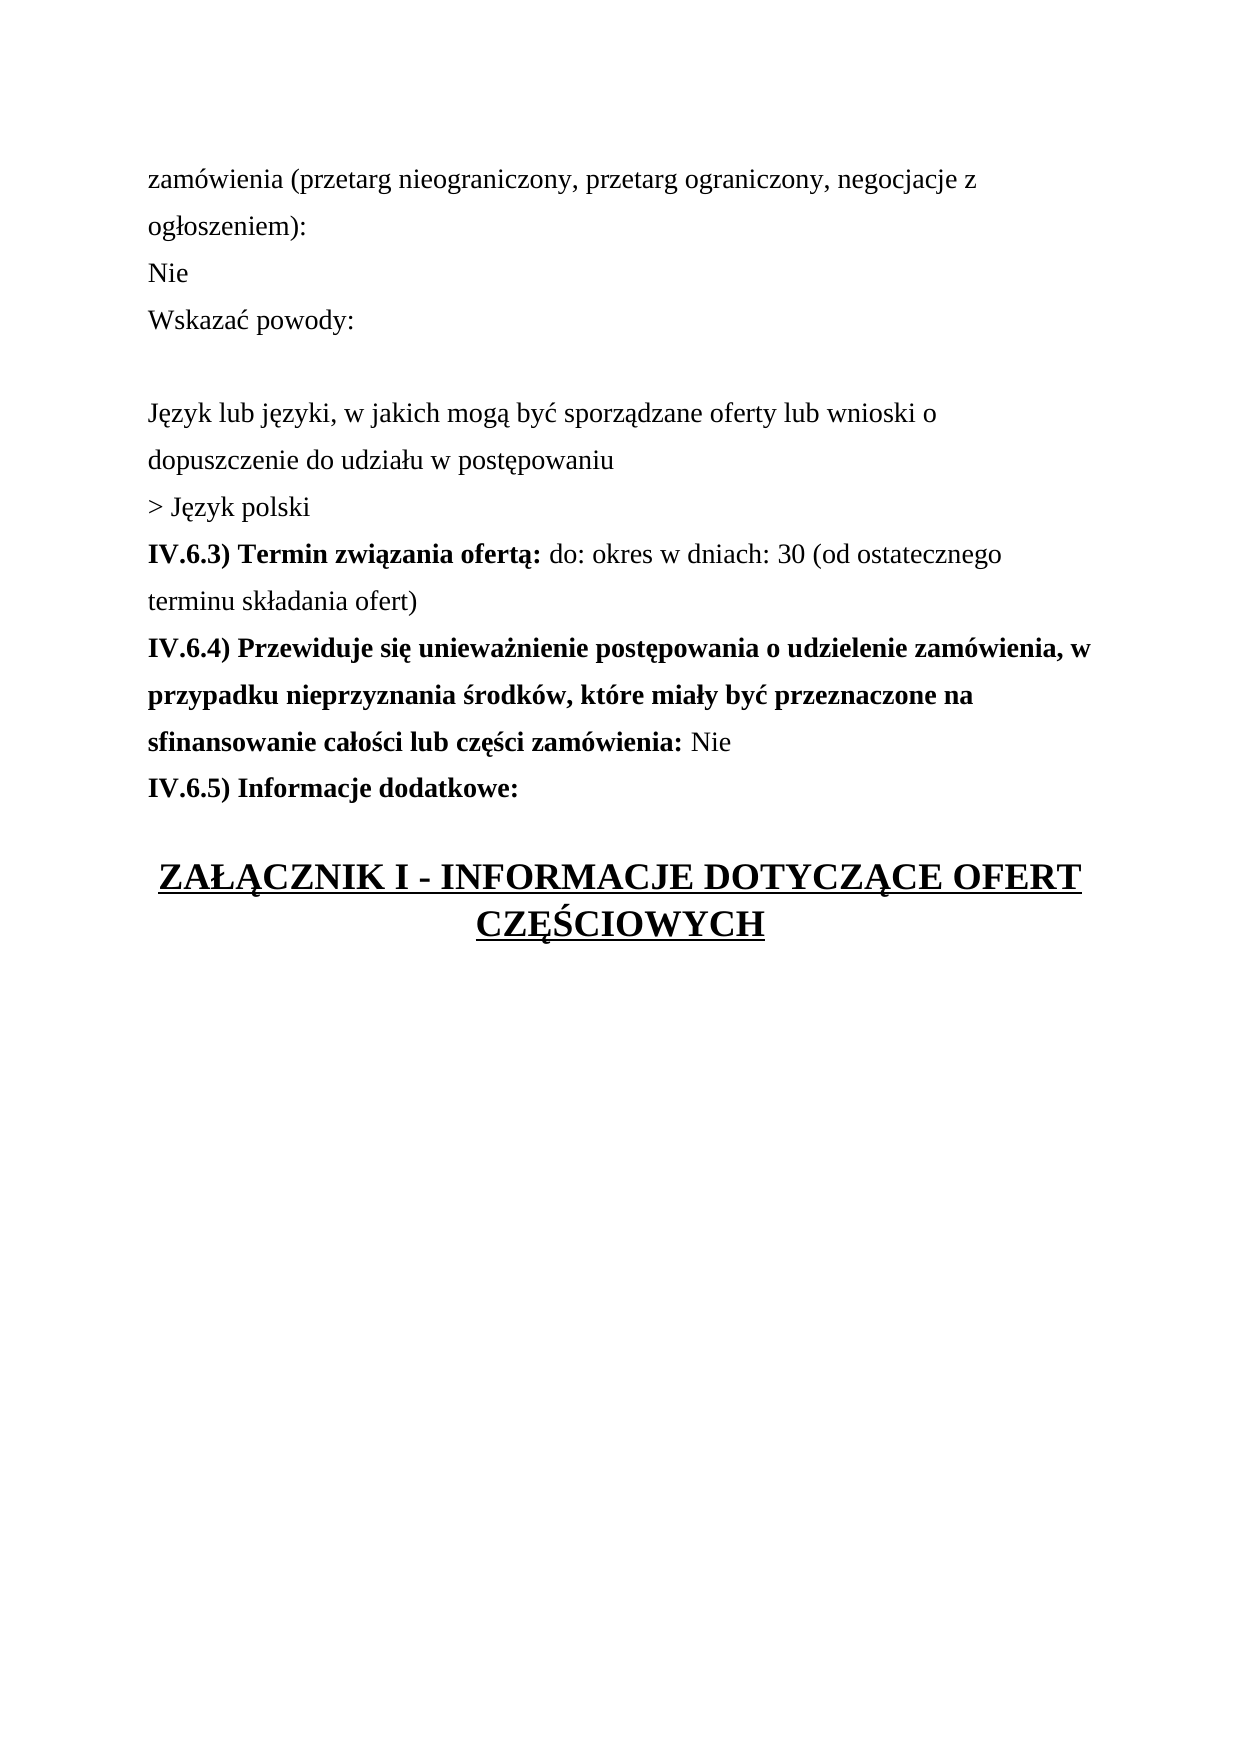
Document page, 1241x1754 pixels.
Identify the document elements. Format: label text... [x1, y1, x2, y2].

text zamówienia (przetarg nieograniczony, przetarg ograniczony, negocjacje z ogłoszeniem): Nie Wskazać powody: Język lub języki, w jakich mogą być sporządzane oferty lub wnioski o dopuszczenie do udziału w postępowaniu > Język polski IV.6.3) Termin związania ofertą: do: okres w dniach: 30 (od ostatecznego terminu składania ofert) IV.6.4) Przewiduje się unieważnienie postępowania o udzielenie zamówienia, w przypadku nieprzyznania środków, które miały być przeznaczone na sfinansowanie całości lub części zamówienia: Nie IV.6.5) Informacje dodatkowe: [148, 148, 1093, 851]
table_header [148, 1174, 287, 1205]
text ZAŁĄCZNIK I - INFORMACJE DOTYCZĄCE OFERT CZĘŚCIOWYCH [148, 851, 1093, 944]
